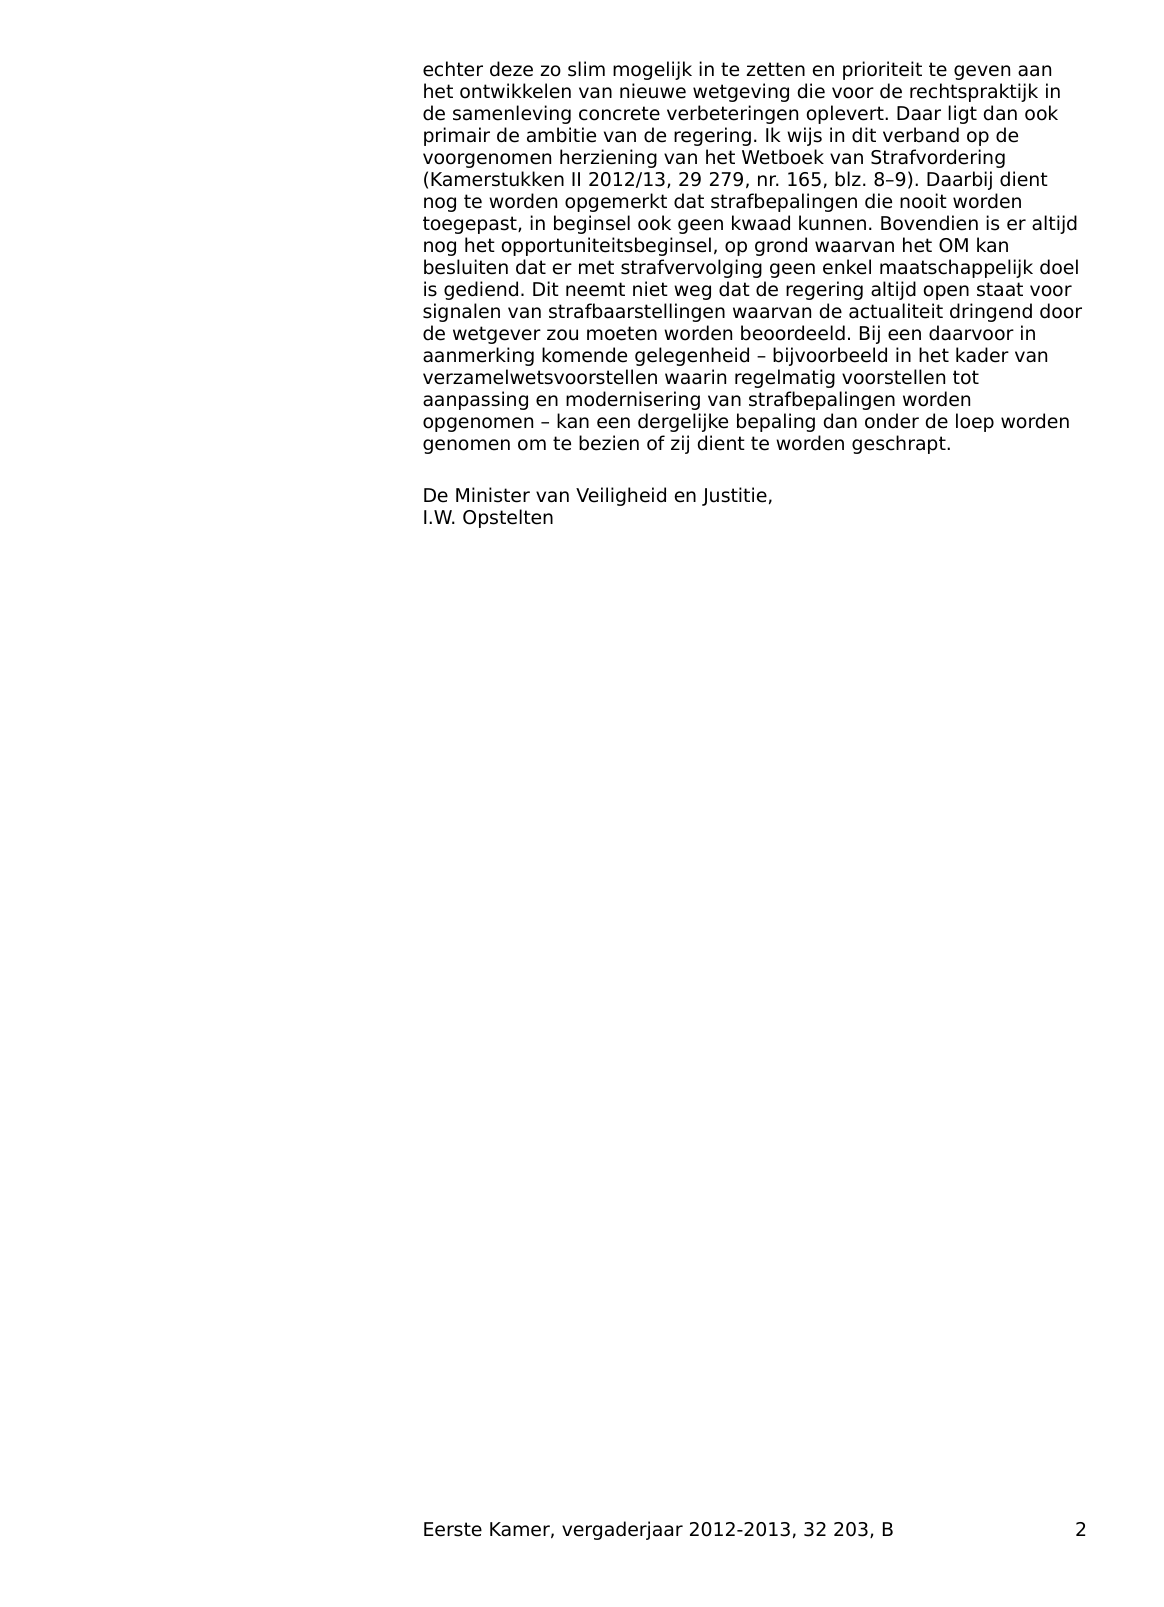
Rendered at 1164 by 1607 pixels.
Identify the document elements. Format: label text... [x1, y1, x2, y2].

text echter deze zo slim mogelijk in te zetten en prioriteit te geven aan het ontwikkelen van nieuwe wetgeving die voor de rechtspraktijk in de samenleving concrete verbeteringen oplevert. Daar ligt dan ook primair de ambitie van de regering. Ik wijs in dit verband op de voorgenomen herziening van het Wetboek van Strafvordering (Kamerstukken II 2012/13, 29 279, nr. 165, blz. 8–9). Daarbij dient nog te worden opgemerkt dat strafbepalingen die nooit worden toegepast, in beginsel ook geen kwaad kunnen. Bovendien is er altijd nog het opportuniteitsbeginsel, op grond waarvan het OM kan besluiten dat er met strafvervolging geen enkel maatschappelijk doel is gediend. Dit neemt niet weg dat de regering altijd open staat voor signalen van strafbaarstellingen waarvan de actualiteit dringend door de wetgever zou moeten worden beoordeeld. Bij een daarvoor in aanmerking komende gelegenheid – bijvoorbeeld in het kader van verzamelwetsvoorstellen waarin regelmatig voorstellen tot aanpassing en modernisering van strafbepalingen worden opgenomen – kan een dergelijke bepaling dan onder de loep worden genomen om te bezien of zij dient te worden geschrapt. [422, 59, 1087, 455]
text De Minister van Veiligheid en Justitie, I.W. Opstelten [422, 485, 1087, 529]
